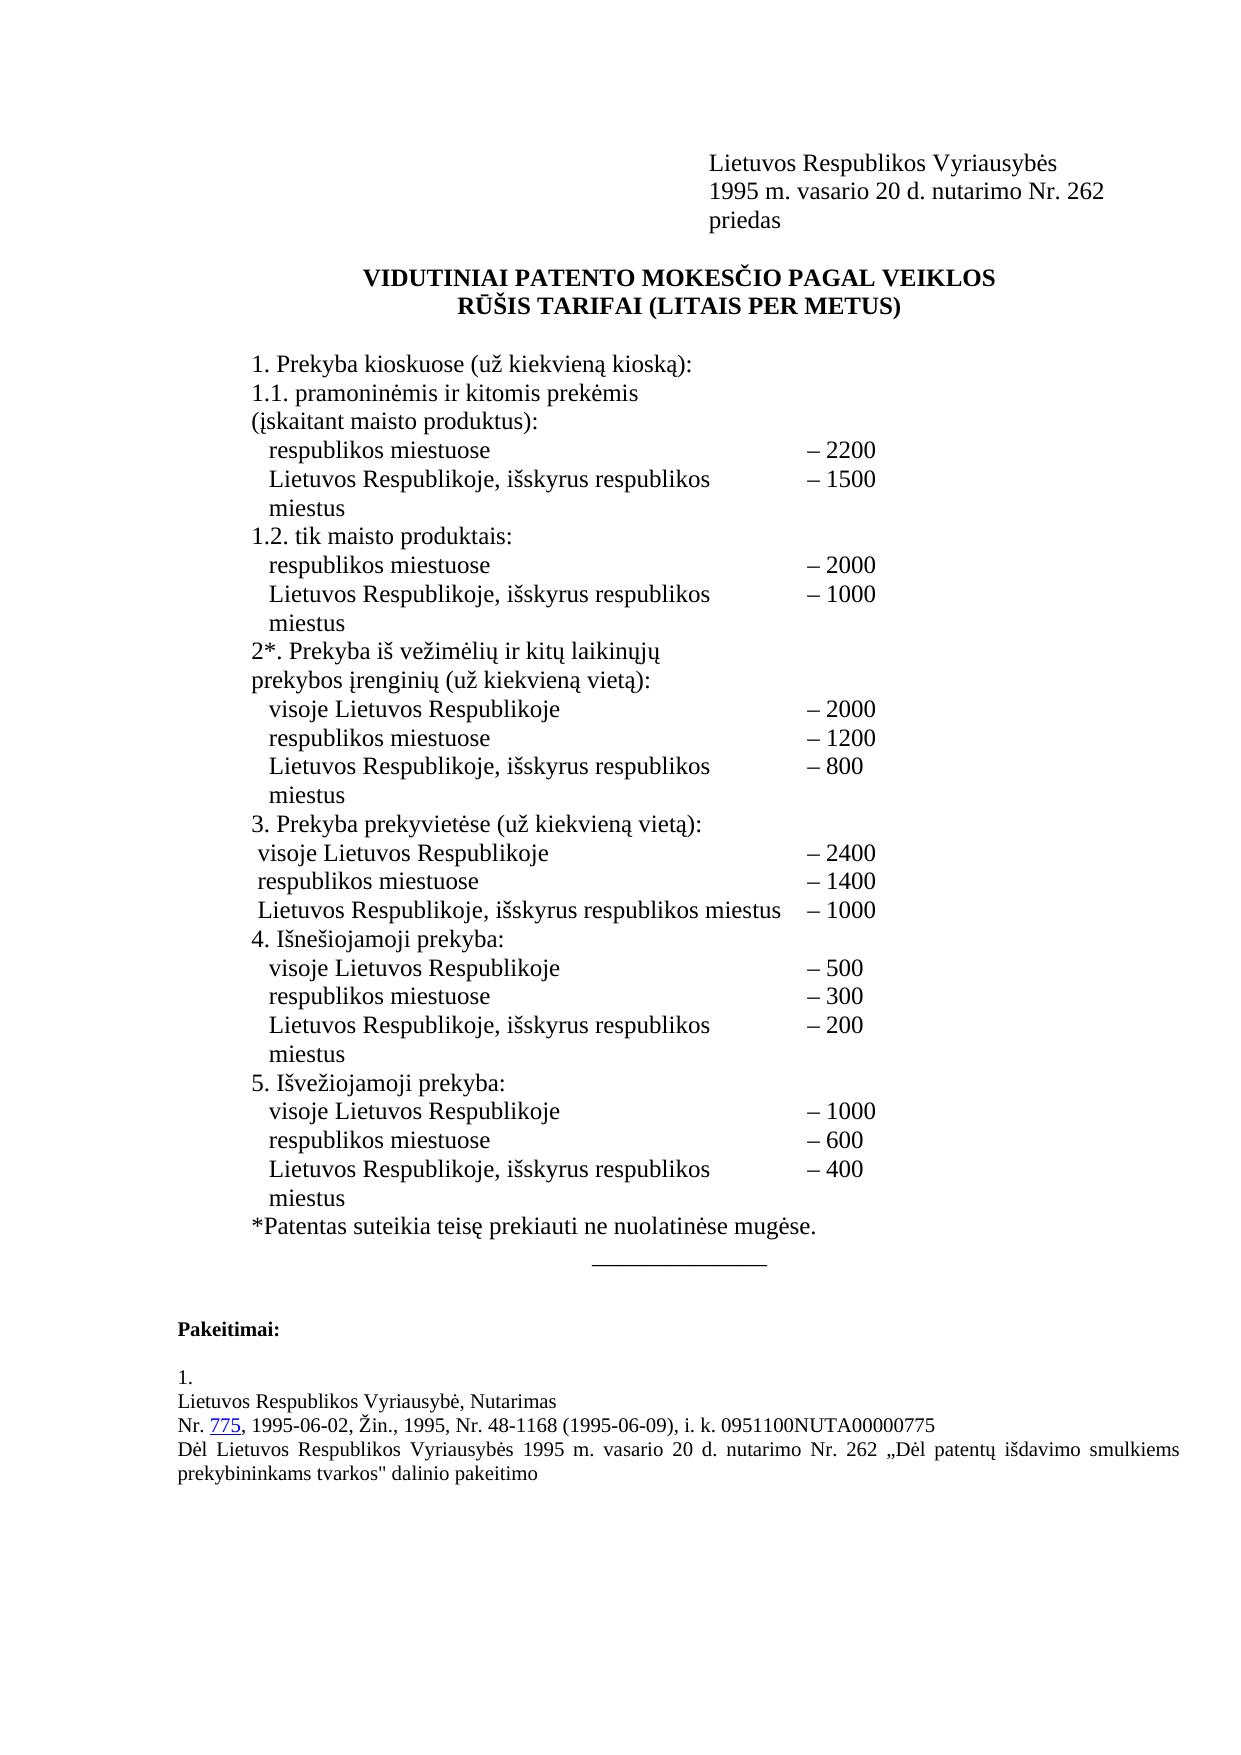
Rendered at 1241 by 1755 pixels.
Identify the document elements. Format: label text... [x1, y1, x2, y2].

text 1. [177, 1365, 1181, 1389]
table_header visoje Lietuvos Respublikoje [177, 694, 796, 723]
text RŪŠIS TARIFAI (LITAIS PER METUS) [177, 291, 1181, 320]
table_cell – 300 [796, 981, 1204, 1010]
table_cell Lietuvos Respublikoje, išskyrus respublikos miestus [177, 751, 796, 809]
table_header – 2000 [796, 550, 1204, 579]
table_header respublikos miestuose [177, 435, 796, 464]
table_cell – 1400 [796, 866, 1204, 895]
text 1.2. tik maisto produktais: [177, 521, 1181, 550]
table_cell respublikos miestuose [177, 866, 796, 895]
table_header – 500 [796, 953, 1204, 981]
table_cell Lietuvos Respublikoje, išskyrus respublikos miestus [177, 579, 796, 636]
text Lietuvos Respublikos Vyriausybės [177, 148, 1181, 176]
text ______________ [177, 1240, 1181, 1269]
text Pakeitimai: [177, 1317, 1181, 1341]
text 4. Išnešiojamoji prekyba: [177, 924, 1181, 953]
table_cell – 400 [796, 1154, 1204, 1211]
text 1995 m. vasario 20 d. nutarimo Nr. 262 [177, 176, 1181, 205]
table_header visoje Lietuvos Respublikoje [177, 953, 796, 981]
table_header – 1000 [796, 1096, 1204, 1125]
table_cell respublikos miestuose [177, 981, 796, 1010]
text Lietuvos Respublikos Vyriausybė, Nutarimas [177, 1389, 1181, 1413]
text (įskaitant maisto produktus): [177, 406, 1181, 435]
table_cell – 1500 [796, 464, 1204, 521]
table_header – 2000 [796, 694, 1204, 723]
text priedas [177, 205, 1181, 234]
table_header visoje Lietuvos Respublikoje [177, 1096, 796, 1125]
table_cell respublikos miestuose [177, 723, 796, 751]
text 1.1. pramoninėmis ir kitomis prekėmis [177, 378, 1181, 406]
text Dėl Lietuvos Respublikos Vyriausybės 1995 m. vasario 20 d. nutarimo Nr. 262 „Dėl patentų išdavimo smulkiems prekybininkams tvarkos" dalinio pakeitimo [177, 1437, 1181, 1485]
table_cell respublikos miestuose [177, 1125, 796, 1154]
table_cell – 1200 [796, 723, 1204, 751]
table_header – 2200 [796, 435, 1204, 464]
text 5. Išvežiojamoji prekyba: [177, 1068, 1181, 1096]
table_cell – 1000 [796, 579, 1204, 636]
text 2*. Prekyba iš vežimėlių ir kitų laikinųjų [177, 636, 1181, 665]
table_cell – 600 [796, 1125, 1204, 1154]
table_cell – 200 [796, 1010, 1204, 1068]
text *Patentas suteikia teisę prekiauti ne nuolatinėse mugėse. [177, 1211, 1181, 1240]
table_cell Lietuvos Respublikoje, išskyrus respublikos miestus [177, 1154, 796, 1211]
text VIDUTINIAI PATENTO MOKESČIO PAGAL VEIKLOS [177, 263, 1181, 291]
text 3. Prekyba prekyvietėse (už kiekvieną vietą): [177, 809, 1181, 838]
text prekybos įrenginių (už kiekvieną vietą): [177, 665, 1181, 694]
table_cell – 1000 [796, 895, 1204, 924]
table_header – 2400 [796, 838, 1204, 866]
table_cell Lietuvos Respublikoje, išskyrus respublikos miestus [177, 464, 796, 521]
table_header visoje Lietuvos Respublikoje [177, 838, 796, 866]
table_header respublikos miestuose [177, 550, 796, 579]
text 1. Prekyba kioskuose (už kiekvieną kioską): [177, 349, 1181, 378]
table_cell – 800 [796, 751, 1204, 809]
table_cell Lietuvos Respublikoje, išskyrus respublikos miestus [177, 1010, 796, 1068]
table_cell Lietuvos Respublikoje, išskyrus respublikos miestus [177, 895, 796, 924]
text Nr. 775, 1995-06-02, Žin., 1995, Nr. 48-1168 (1995-06-09), i. k. 0951100NUTA00000775 [177, 1413, 1181, 1437]
